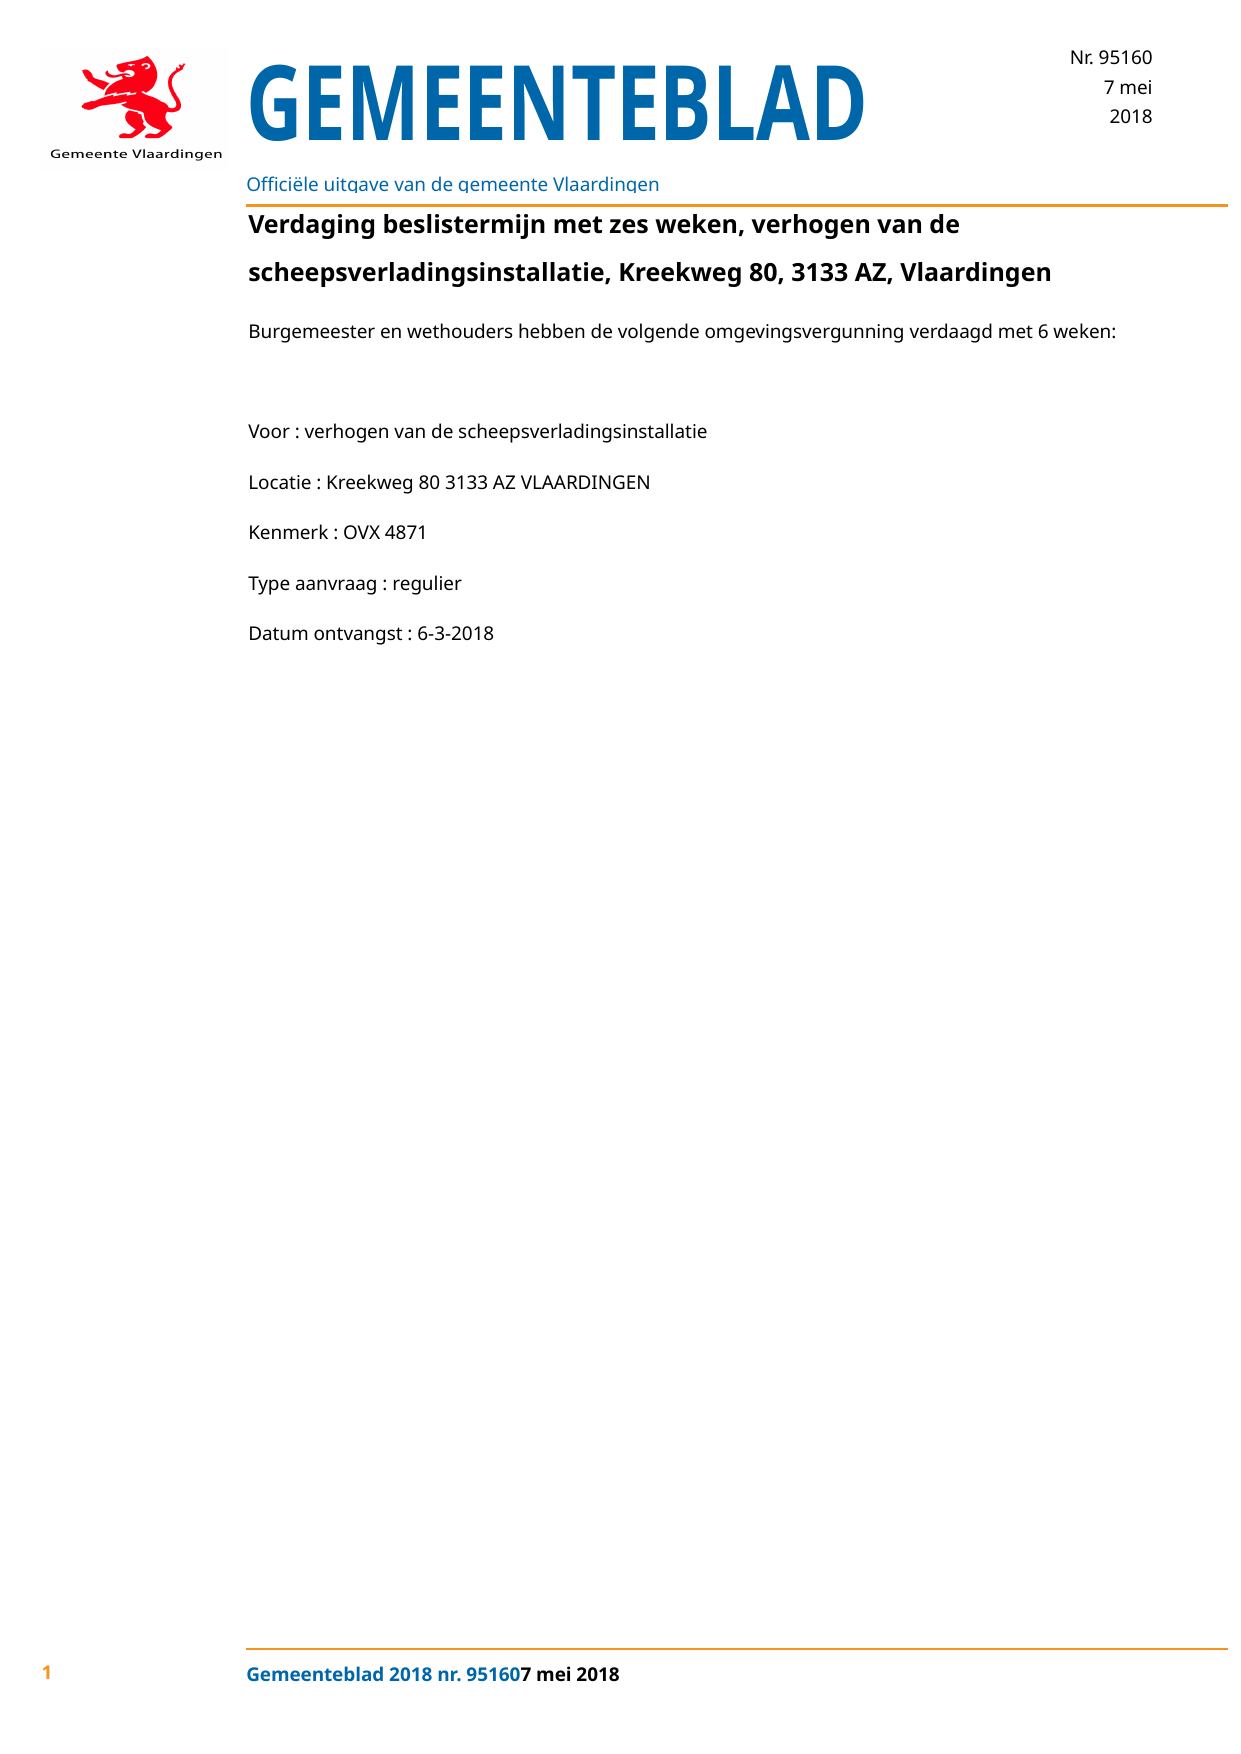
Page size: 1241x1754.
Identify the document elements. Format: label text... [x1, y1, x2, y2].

text Locatie : Kreekweg 80 3133 AZ VLAARDINGEN [248, 469, 1152, 495]
text Voor : verhogen van de scheepsverladingsinstallatie [248, 419, 1152, 444]
text Datum ontvangst : 6-3-2018 [248, 620, 1152, 646]
text Verdaging beslistermijn met zes weken, verhogen van de scheepsverladingsinstallatie, Kreekweg 80, 3133 AZ, Vlaardingen [248, 207, 1152, 288]
picture [41, 47, 231, 172]
text Burgemeester en wethouders hebben de volgende omgevingsvergunning verdaagd met 6 weken: [248, 318, 1152, 344]
text Kenmerk : OVX 4871 [248, 519, 1152, 545]
text Type aanvraag : regulier [248, 570, 1152, 596]
